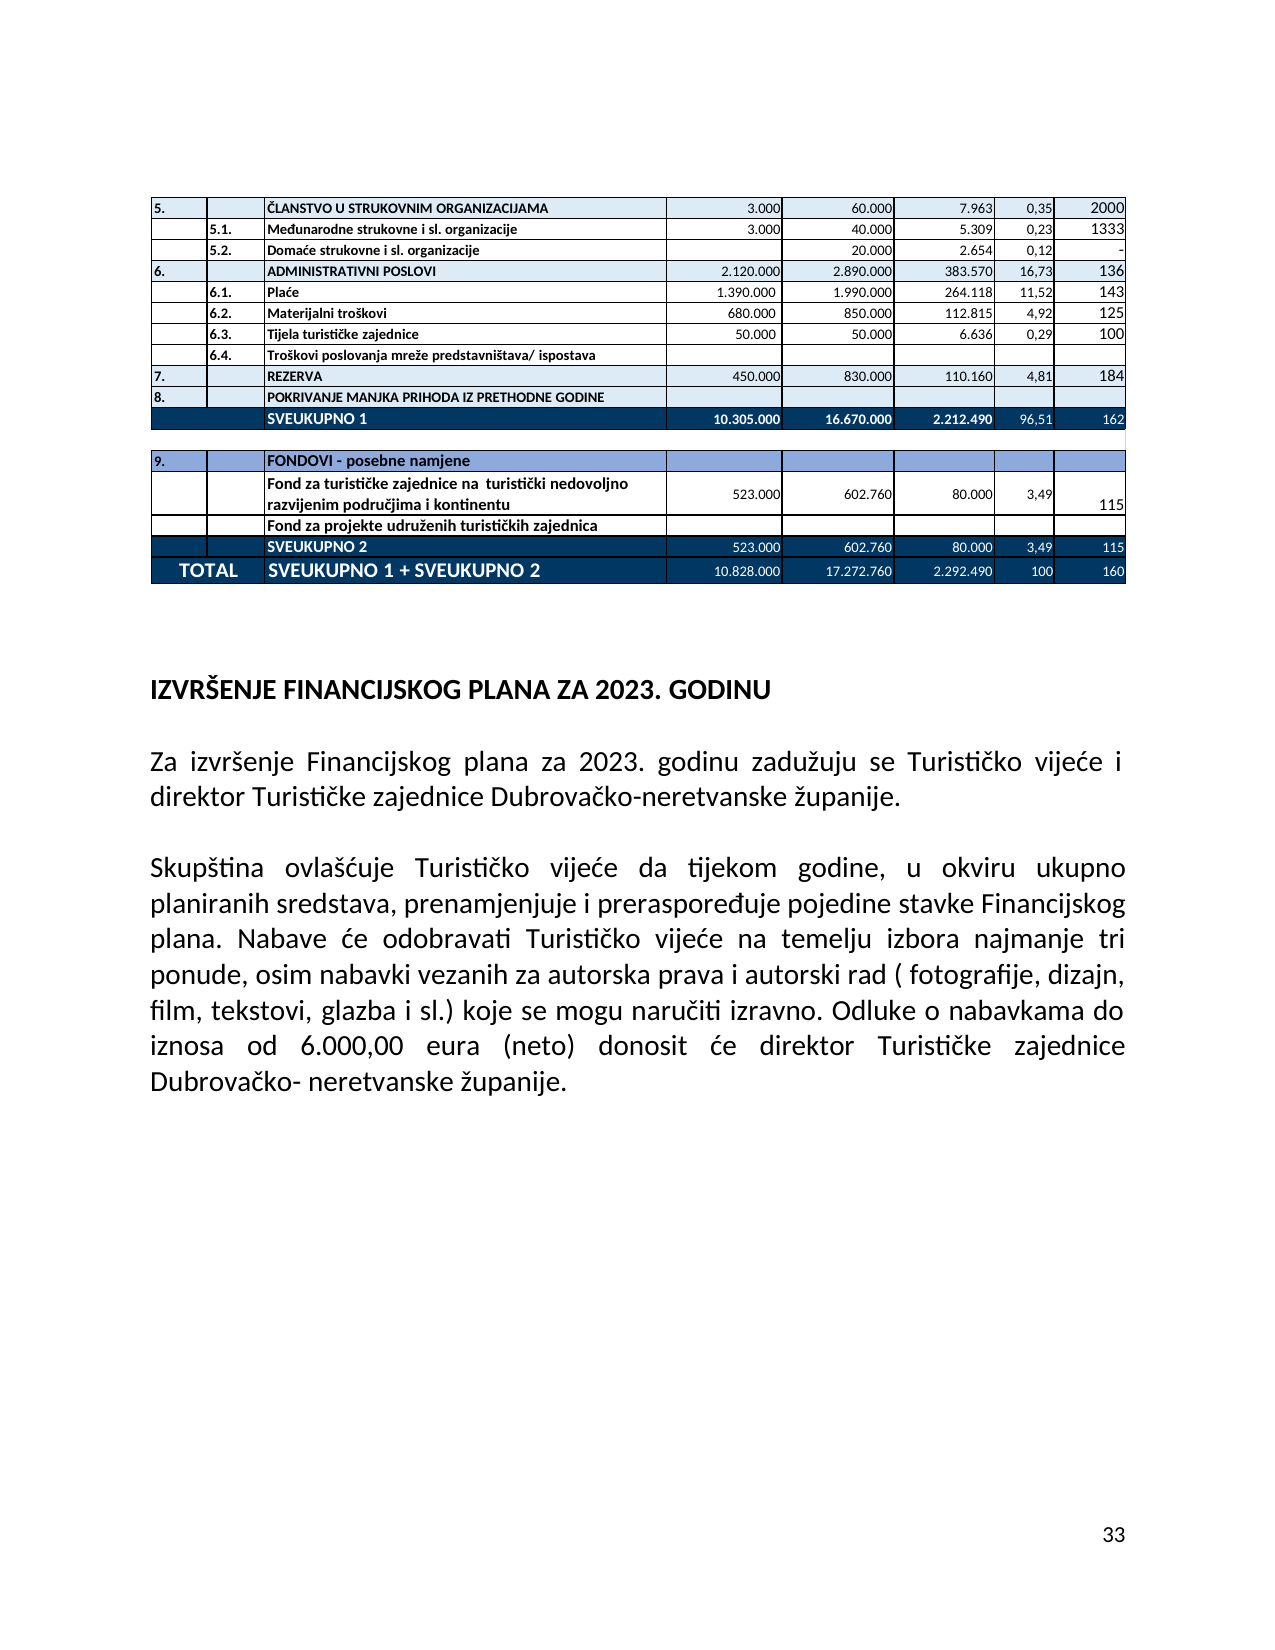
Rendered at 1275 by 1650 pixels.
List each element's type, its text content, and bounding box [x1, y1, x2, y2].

table_cell 8. [152, 387, 206, 407]
table_cell 16.670.000 [783, 408, 893, 429]
table_cell 160 [1055, 558, 1125, 583]
table_cell 523.000 [667, 537, 781, 556]
table_cell [152, 240, 206, 260]
table_cell SVEUKUPNO 1 + SVEUKUPNO 2 [265, 558, 666, 583]
table_cell 50.000 [783, 324, 893, 343]
table_cell [208, 472, 264, 514]
table_cell 830.000 [783, 366, 893, 386]
table_cell 16,73 [995, 261, 1053, 281]
table_cell 115 [1055, 472, 1125, 514]
table_cell 125 [1055, 303, 1125, 323]
table_cell [995, 516, 1053, 535]
table_cell 3,49 [995, 472, 1053, 514]
table_cell 2.292.490 [895, 558, 994, 583]
table_cell 6.636 [895, 324, 994, 343]
table_cell [208, 516, 264, 535]
table_cell [783, 387, 893, 407]
table_cell 1.990.000 [783, 282, 893, 302]
table_cell 6. [152, 261, 206, 281]
table_cell [152, 408, 264, 429]
table_cell 2.654 [895, 240, 994, 260]
table_cell ADMINISTRATIVNI POSLOVI [265, 261, 666, 281]
table_cell [152, 516, 206, 535]
table_cell 184 [1055, 366, 1125, 386]
table_cell [783, 451, 893, 471]
table_cell 3.000 [667, 219, 781, 239]
table_cell 383.570 [895, 261, 994, 281]
table_cell 5.1. [208, 219, 264, 239]
table_cell 602.760 [783, 472, 893, 514]
table_cell 143 [1055, 282, 1125, 302]
table_cell 40.000 [783, 219, 893, 239]
table_cell [783, 345, 893, 364]
table_cell 680.000 [667, 303, 781, 323]
table_header 3.000 [667, 198, 781, 218]
table_cell [151, 430, 1125, 449]
table_cell 100 [995, 558, 1053, 583]
table_cell [667, 345, 781, 364]
table_cell 136 [1055, 261, 1125, 281]
table_cell 17.272.760 [783, 558, 893, 583]
table_cell 115 [1055, 537, 1125, 556]
table_cell 6.1. [208, 282, 264, 302]
table_cell [667, 451, 781, 471]
text direktor Turističke zajednice Dubrovačko-neretvanske županije. [150, 778, 1137, 814]
table_cell 850.000 [783, 303, 893, 323]
table_cell Domaće strukovne i sl. organizacije [265, 240, 666, 260]
table_cell Plaće [265, 282, 666, 302]
table_cell [667, 240, 781, 260]
table_header 7.963 [895, 198, 994, 218]
table_cell 100 [1055, 324, 1125, 343]
subtitle IZVRŠENJE FINANCIJSKOG PLANA ZA 2023. GODINU [150, 671, 1137, 707]
table_cell [1055, 345, 1125, 364]
table_cell 3,49 [995, 537, 1053, 556]
table_cell SVEUKUPNO 2 [265, 537, 666, 556]
table_cell Troškovi poslovanja mreže predstavništava/ ispostava [265, 345, 666, 364]
table_cell [667, 516, 781, 535]
table_cell Tijela turističke zajednice [265, 324, 666, 343]
table_cell [783, 516, 893, 535]
table_cell 2.890.000 [783, 261, 893, 281]
table_cell 9. [152, 451, 206, 471]
table_cell 0,23 [995, 219, 1053, 239]
table_cell 10.305.000 [667, 408, 781, 429]
table_cell Materijalni troškovi [265, 303, 666, 323]
table_cell [152, 472, 206, 514]
table_cell Međunarodne strukovne i sl. organizacije [265, 219, 666, 239]
table_cell 0,12 [995, 240, 1053, 260]
table_cell [152, 345, 206, 364]
table_cell 602.760 [783, 537, 893, 556]
table_cell 6.2. [208, 303, 264, 323]
table_cell 80.000 [895, 472, 994, 514]
table_cell 5.309 [895, 219, 994, 239]
table_cell [895, 387, 994, 407]
table_cell [152, 303, 206, 323]
table_cell 10.828.000 [667, 558, 781, 583]
table_cell [1055, 451, 1125, 471]
table_cell 112.815 [895, 303, 994, 323]
table_cell [895, 516, 994, 535]
table_cell 11,52 [995, 282, 1053, 302]
table_cell [895, 451, 994, 471]
table_cell [152, 282, 206, 302]
table_cell [208, 387, 264, 407]
table_cell 110.160 [895, 366, 994, 386]
table_cell 6.3. [208, 324, 264, 343]
table_cell REZERVA [265, 366, 666, 386]
table_cell [208, 537, 264, 556]
table_cell 450.000 [667, 366, 781, 386]
table_cell 1333 [1055, 219, 1125, 239]
table_cell - [1055, 240, 1125, 260]
table_cell TOTAL [152, 558, 264, 583]
table_cell [895, 345, 994, 364]
table_cell [152, 219, 206, 239]
text Skupština ovlašćuje Turističko vijeće da tijekom godine, u okviru ukupno planiranih sredstava, prenamjenjuje i preraspoređuje pojedine stavke Financijskog plana. Nabave će odobravati Turističko vijeće na temelju izbora najmanje tri ponude, osim nabavki vezanih za autorska prava i autorski rad ( fotografije, dizajn, film, tekstovi, glazba i sl.) koje se mogu naručiti izravno. Odluke o nabavkama do iznosa od 6.000,00 eura (neto) donosit će direktor Turističke zajednice Dubrovačko- neretvanske županije. [150, 849, 1126, 1099]
table_cell 264.118 [895, 282, 994, 302]
table_cell [152, 324, 206, 343]
table_cell [995, 387, 1053, 407]
table_cell 5.2. [208, 240, 264, 260]
table_cell [1055, 516, 1125, 535]
table_cell 80.000 [895, 537, 994, 556]
table_cell [208, 261, 264, 281]
table_cell 50.000 [667, 324, 781, 343]
table_cell [208, 451, 264, 471]
table_cell Fond za projekte udruženih turističkih zajednica [265, 516, 666, 535]
table_cell 0,29 [995, 324, 1053, 343]
table_header [208, 198, 264, 218]
table_cell FONDOVI - posebne namjene [265, 451, 666, 471]
table_cell POKRIVANJE MANJKA PRIHODA IZ PRETHODNE GODINE [265, 387, 666, 407]
table_cell 162 [1055, 408, 1125, 429]
table_header 5. [152, 198, 206, 218]
table_cell 20.000 [783, 240, 893, 260]
table_cell Fond za turističke zajednice na turistički nedovoljno razvijenim područjima i kontinentu [265, 472, 666, 514]
table_cell [152, 537, 206, 556]
table_cell 6.4. [208, 345, 264, 364]
table_cell 7. [152, 366, 206, 386]
table_header 60.000 [783, 198, 893, 218]
table_cell 96,51 [995, 408, 1053, 429]
table_cell [208, 366, 264, 386]
table_cell [1055, 387, 1125, 407]
table_cell 4,81 [995, 366, 1053, 386]
table_header 2000 [1055, 198, 1125, 218]
table_header ČLANSTVO U STRUKOVNIM ORGANIZACIJAMA [265, 198, 666, 218]
text Za izvršenje Financijskog plana za 2023. godinu zadužuju se Turističko vijeće i [150, 743, 1137, 778]
table_cell 2.212.490 [895, 408, 994, 429]
table_cell 4,92 [995, 303, 1053, 323]
table_cell 1.390.000 [667, 282, 781, 302]
table_cell [667, 387, 781, 407]
table_cell [995, 345, 1053, 364]
table_header 0,35 [995, 198, 1053, 218]
table_cell SVEUKUPNO 1 [265, 408, 666, 429]
table_cell 2.120.000 [667, 261, 781, 281]
table_cell 523.000 [667, 472, 781, 514]
table_cell [995, 451, 1053, 471]
